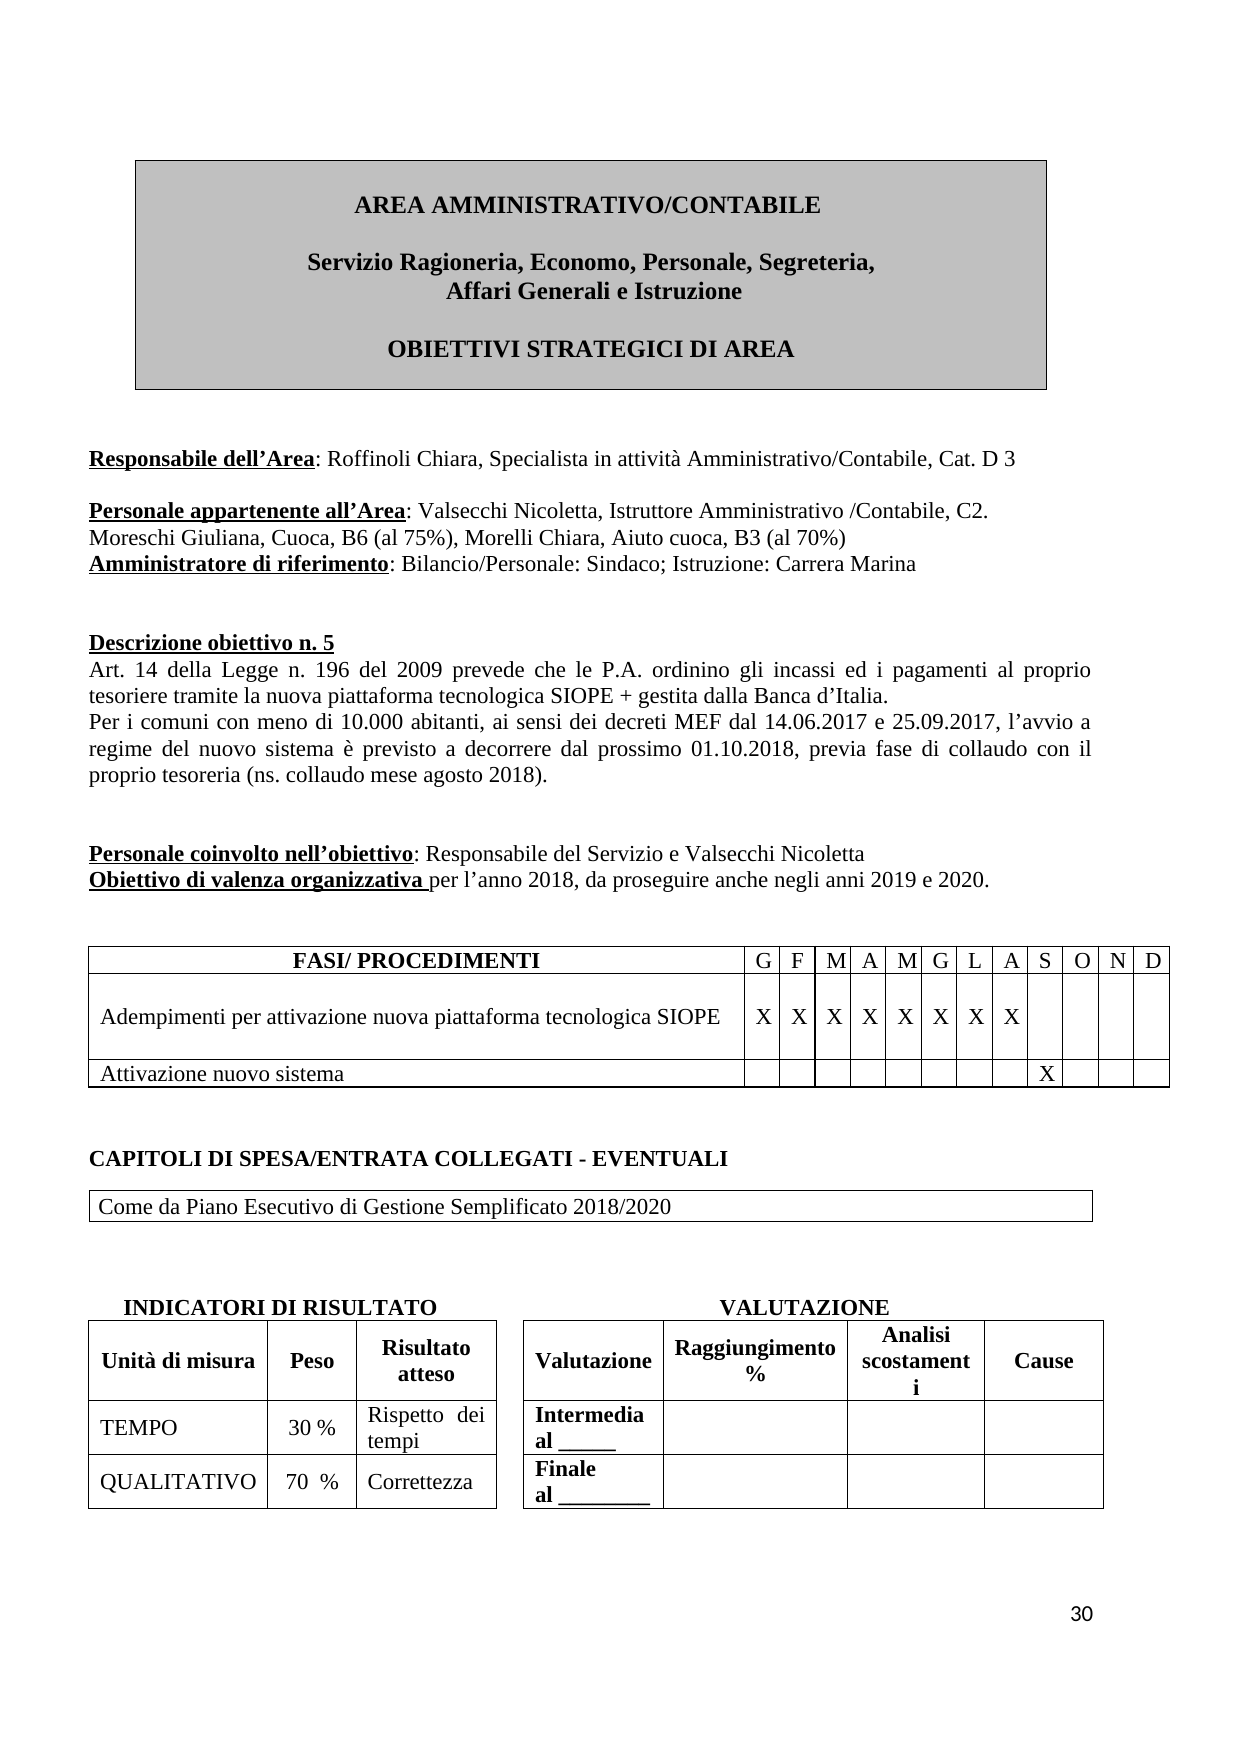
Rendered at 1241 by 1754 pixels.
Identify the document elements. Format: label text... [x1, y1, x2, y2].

table_cell [497, 1400, 523, 1454]
table_cell 70 % [268, 1455, 356, 1507]
text Per i comuni con meno di 10.000 abitanti, ai sensi dei decreti MEF dal 14.06.2017 e 25.09.2017, l’avvio a regime del nuovo sistema è previsto a decorrere dal prossimo 01.10.2018, previa fase di collaudo con il proprio tesoreria (ns. collaudo mese agosto 2018). [89, 708, 1093, 787]
table_header [497, 1320, 523, 1400]
text Personale coinvolto nell’obiettivo: Responsabile del Servizio e Valsecchi Nicoletta [89, 840, 1093, 867]
table_cell [851, 1060, 885, 1086]
table_cell X [851, 974, 885, 1059]
table_header N [1099, 947, 1133, 973]
table_cell [664, 1455, 847, 1507]
table_cell [1099, 974, 1133, 1059]
table_cell [1099, 1060, 1133, 1086]
table_cell [745, 1060, 779, 1086]
table_header D [1134, 947, 1169, 973]
table_cell X [957, 974, 992, 1059]
table_cell Finale al ________ [524, 1455, 663, 1507]
table_cell X [922, 974, 956, 1059]
text Come da Piano Esecutivo di Gestione Semplificato 2018/2020 [90, 1191, 1092, 1221]
text Obiettivo di valenza organizzativa per l’anno 2018, da proseguire anche negli anni 2019 e 2020. [89, 867, 1093, 893]
text Personale appartenente all’Area: Valsecchi Nicoletta, Istruttore Amministrativo /Contabile, C2. [89, 498, 1093, 524]
text Art. 14 della Legge n. 196 del 2009 prevede che le P.A. ordinino gli incassi ed i pagamenti al proprio tesoriere tramite la nuova piattaforma tecnologica SIOPE + gestita dalla Banca d’Italia. [89, 656, 1093, 708]
table_cell X [993, 974, 1027, 1059]
table_header A [851, 947, 885, 973]
table_cell 30 % [268, 1401, 356, 1454]
table_header Risultato atteso [357, 1321, 496, 1400]
table_cell X [886, 974, 921, 1059]
text Amministratore di riferimento: Bilancio/Personale: Sindaco; Istruzione: Carrera Marina [89, 550, 1093, 577]
table_header S [1028, 947, 1062, 973]
text CAPITOLI DI SPESA/ENTRATA COLLEGATI - EVENTUALI [89, 1145, 1093, 1171]
table_header Peso [268, 1321, 356, 1400]
text INDICATORI DI RISULTATO VALUTAZIONE [89, 1293, 1093, 1320]
text Descrizione obiettivo n. 5 [89, 629, 1093, 656]
table_cell [1134, 1060, 1169, 1086]
table_header AREA AMMINISTRATIVO/CONTABILE Servizio Ragioneria, Economo, Personale, Segreteria, Affari Generali e Istruzione OBIETTIVI STRATEGICI DI AREA [136, 161, 1046, 389]
table_cell [1063, 974, 1098, 1059]
table_cell [985, 1455, 1103, 1507]
table_cell [497, 1454, 523, 1507]
table_cell Correttezza [357, 1455, 496, 1507]
table_cell [848, 1401, 984, 1454]
table_header O [1063, 947, 1098, 973]
table_header Unità di misura [89, 1321, 267, 1400]
table_header M [816, 947, 850, 973]
table_header F [780, 947, 814, 973]
table_cell X [1028, 1060, 1062, 1086]
table_cell [1028, 974, 1062, 1059]
table_cell Intermedia al _____ [524, 1401, 663, 1454]
text Moreschi Giuliana, Cuoca, B6 (al 75%), Morelli Chiara, Aiuto cuoca, B3 (al 70%) [89, 524, 1093, 550]
table_cell [957, 1060, 992, 1086]
table_header Raggiungimento % [664, 1321, 847, 1400]
table_cell X [780, 974, 814, 1059]
table_header FASI/ PROCEDIMENTI [89, 947, 744, 973]
table_cell [993, 1060, 1027, 1086]
table_cell [848, 1455, 984, 1507]
table_header Analisi scostamenti [848, 1321, 984, 1400]
table_cell [816, 1060, 850, 1086]
table_cell [886, 1060, 921, 1086]
table_cell QUALITATIVO [89, 1455, 267, 1507]
table_cell [664, 1401, 847, 1454]
table_header G [745, 947, 779, 973]
table_cell Adempimenti per attivazione nuova piattaforma tecnologica SIOPE [89, 974, 744, 1059]
table_header Valutazione [524, 1321, 663, 1400]
table_cell [780, 1060, 814, 1086]
table_cell [985, 1401, 1103, 1454]
table_header L [957, 947, 992, 973]
table_cell [922, 1060, 956, 1086]
text Responsabile dell’Area: Roffinoli Chiara, Specialista in attività Amministrativo/Contabile, Cat. D 3 [89, 445, 1093, 471]
table_cell X [816, 974, 850, 1059]
table_header Cause [985, 1321, 1103, 1400]
table_cell TEMPO [89, 1401, 267, 1454]
table_cell Rispetto dei tempi [357, 1401, 496, 1454]
table_cell X [745, 974, 779, 1059]
table_cell [1134, 974, 1169, 1059]
table_header A [993, 947, 1027, 973]
table_cell [1063, 1060, 1098, 1086]
table_cell Attivazione nuovo sistema [89, 1060, 744, 1086]
table_header M [886, 947, 921, 973]
table_header G [922, 947, 956, 973]
